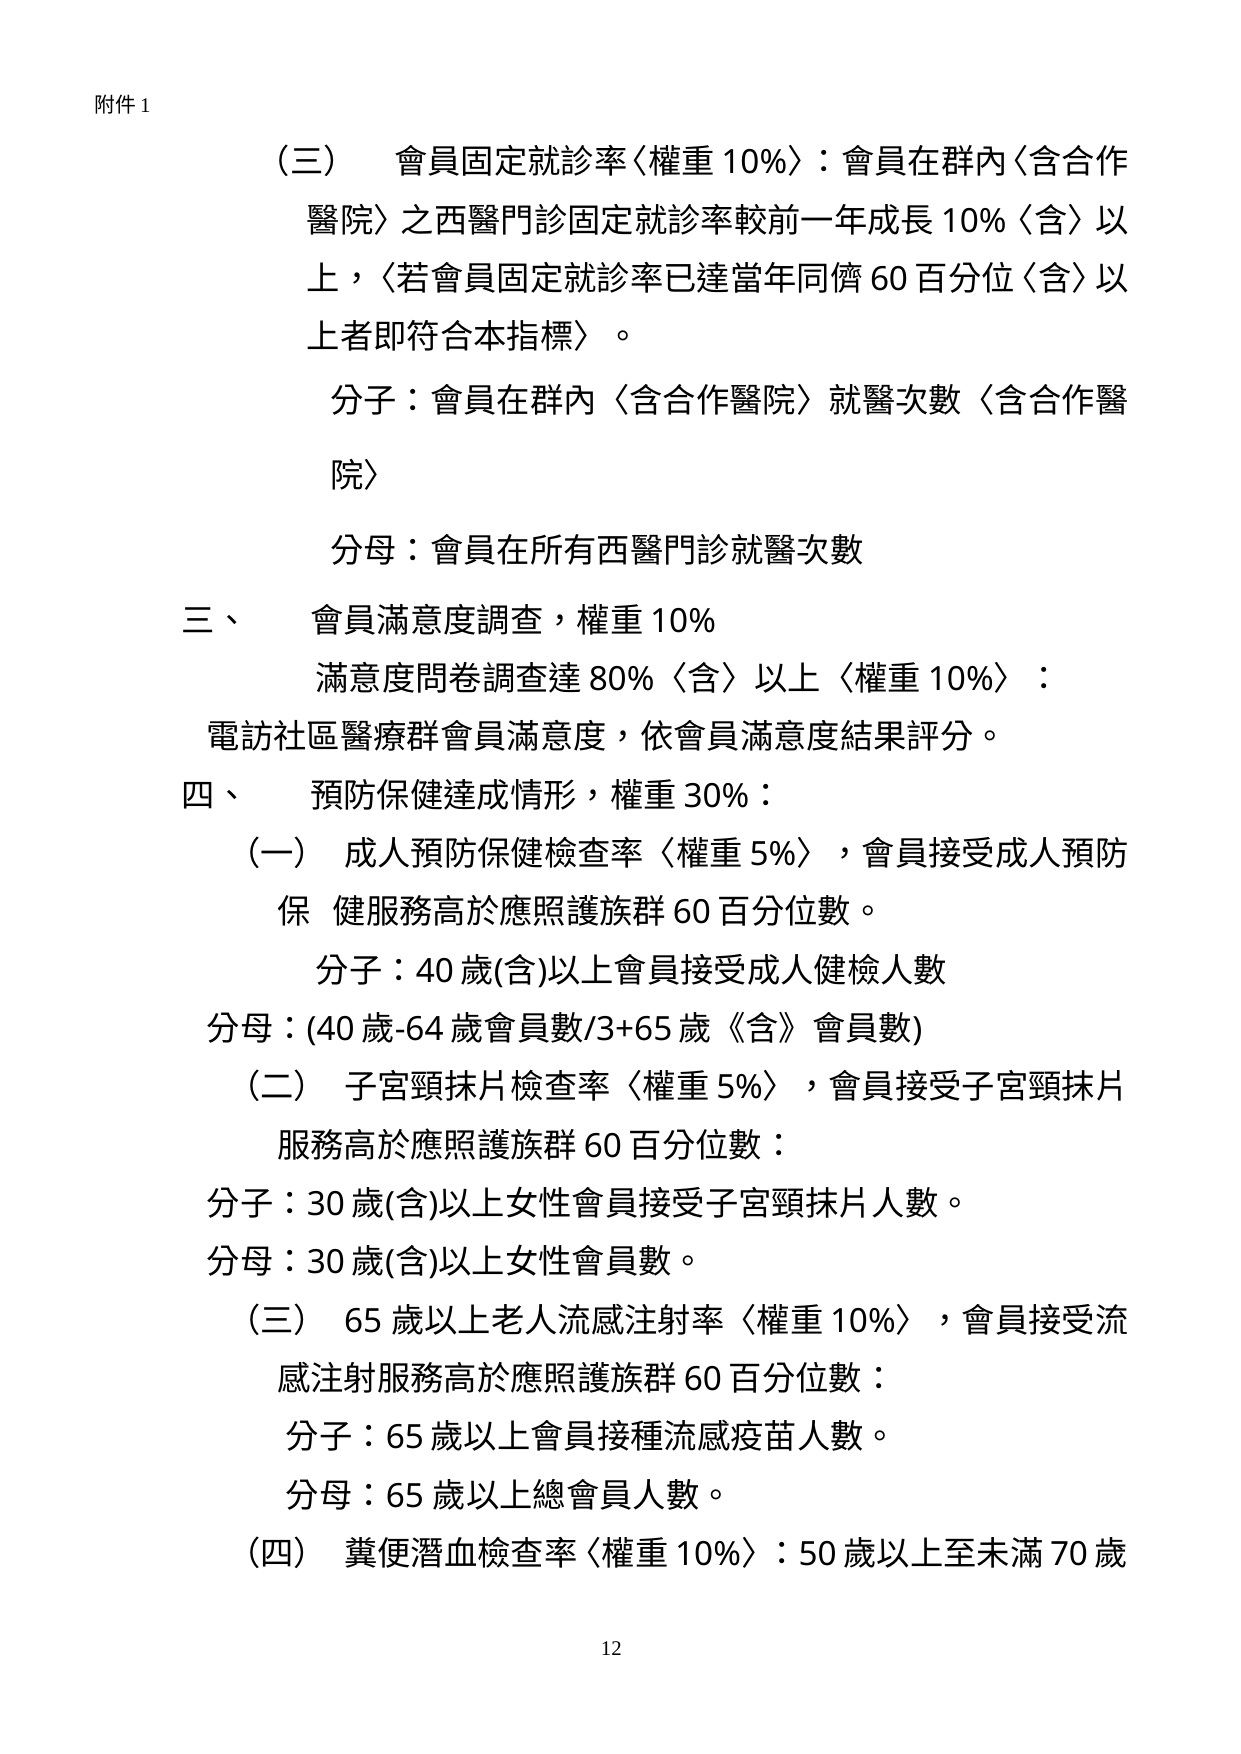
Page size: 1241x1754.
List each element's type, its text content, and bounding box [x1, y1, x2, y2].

text 分子：40歲(含)以上會員接受成人健檢人數 [316, 936, 1128, 994]
list 會員滿意度調查，權重10% [181, 586, 1128, 644]
text 分母：會員在所有西醫門診就醫次數 [94, 511, 1128, 586]
text 分子：65歲以上會員接種流感疫苗人數。 [277, 1402, 1128, 1461]
text 滿意度問卷調查達80%〈含〉以上〈權重10%〉： [300, 644, 1128, 702]
text 分母：65 歲以上總會員人數。 [277, 1461, 1128, 1519]
text 分子：30歲(含)以上女性會員接受子宮頸抹片人數。 [94, 1169, 1128, 1227]
list 65 歲以上老人流感注射率〈權重10%〉，會員接受流感注射服務高於應照護族群60百分位數： [227, 1286, 1128, 1402]
list 預防保健達成情形，權重30%： [181, 761, 1128, 819]
list 子宮頸抹片檢查率〈權重5%〉，會員接受子宮頸抹片服務高於應照護族群60百分位數： [227, 1052, 1128, 1169]
list 糞便潛血檢查率〈權重10%〉：50歲以上至未滿70歲 [227, 1519, 1128, 1577]
text 電訪社區醫療群會員滿意度，依會員滿意度結果評分。 [94, 702, 1128, 761]
text 分母：(40歲-64歲會員數/3+65歲《含》會員數) [94, 994, 1128, 1052]
text 分子：會員在群內〈含合作醫院〉就醫次數〈含合作醫院〉 [330, 361, 1128, 511]
list 會員固定就診率〈權重10%〉：會員在群內〈含合作醫院〉之西醫門診固定就診率較前一年成長10%〈含〉以上，〈若會員固定就診率已達當年同儕60百分位〈含〉以上者即符合本指標〉。 [256, 127, 1128, 361]
text 分母：30歲(含)以上女性會員數。 [94, 1227, 1128, 1286]
list 成人預防保健檢查率〈權重5%〉，會員接受成人預防保 健服務高於應照護族群60百分位數。 [227, 819, 1128, 936]
